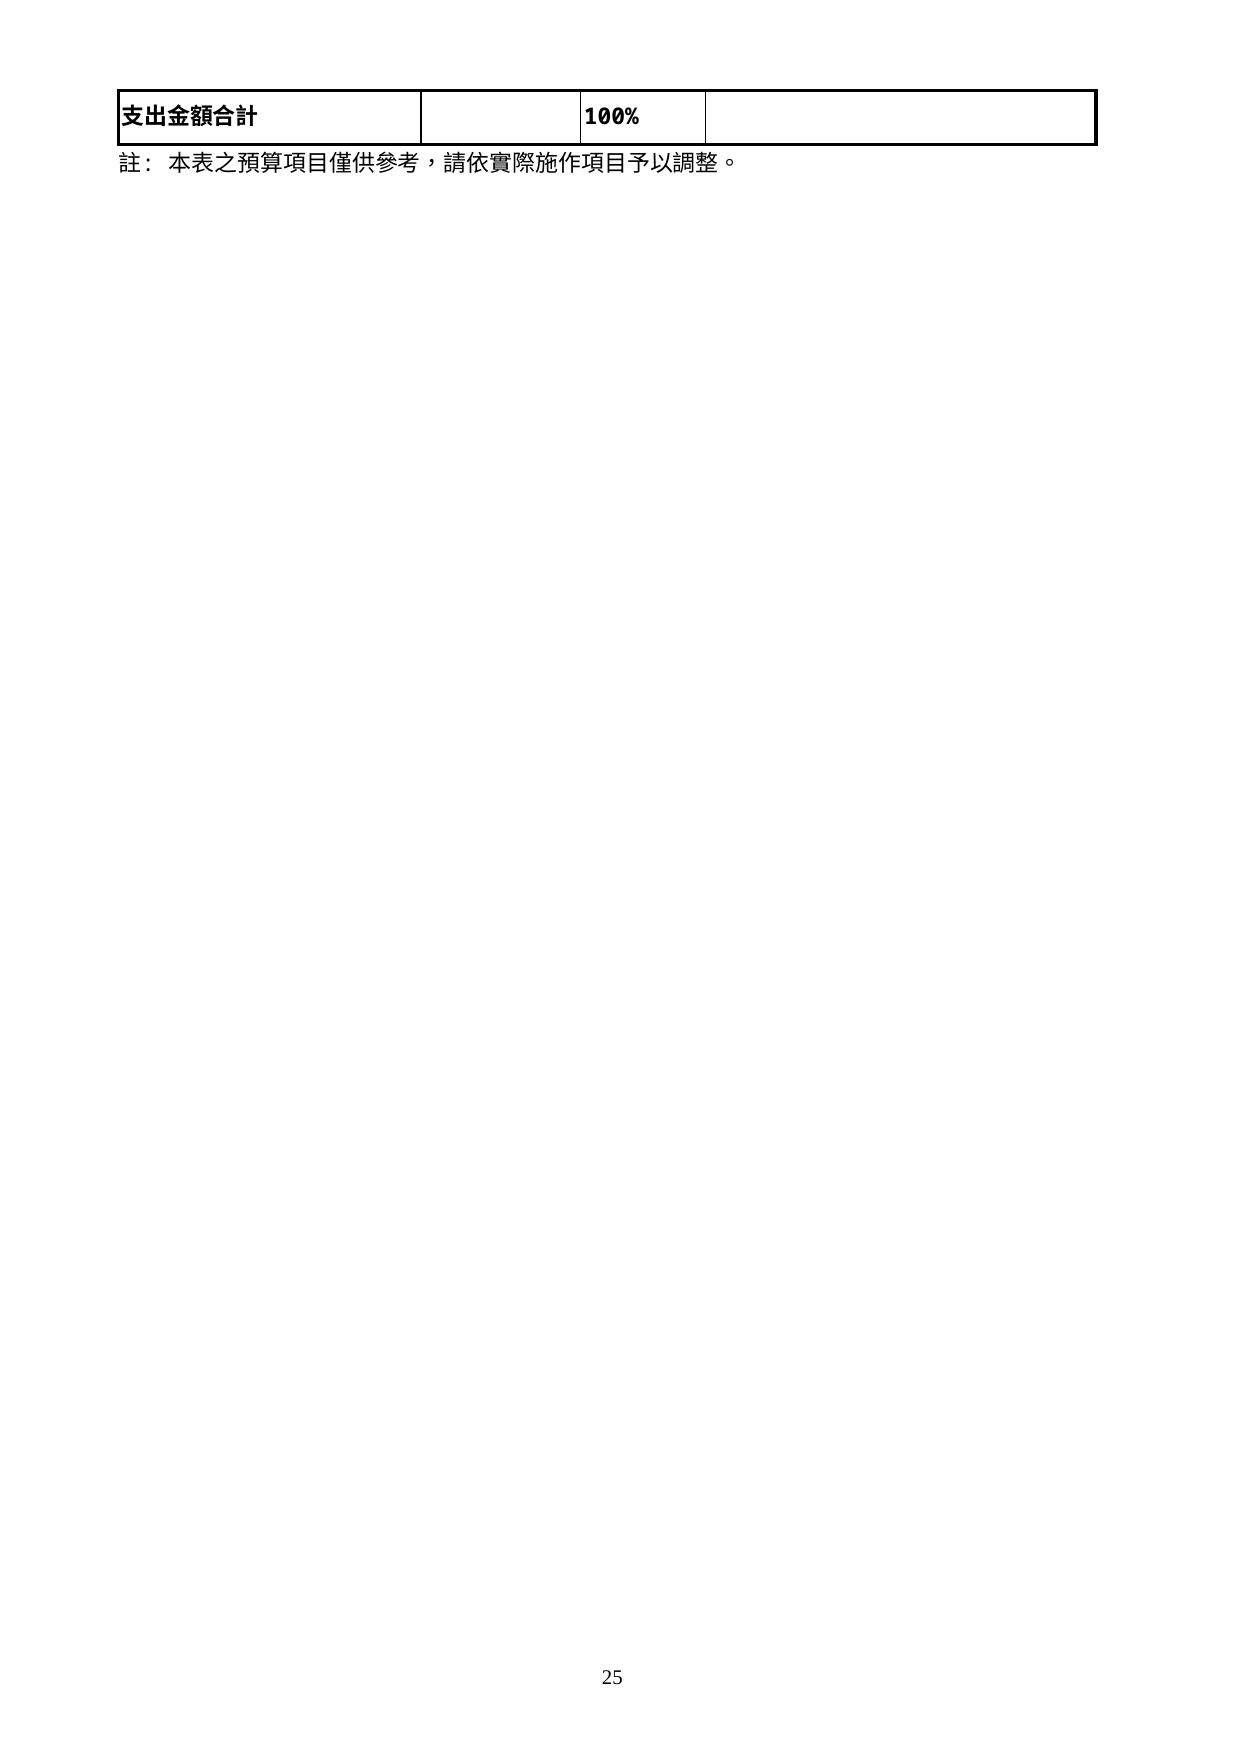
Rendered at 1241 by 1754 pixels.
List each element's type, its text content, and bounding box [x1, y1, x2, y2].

text 註: 本表之預算項目僅供參考，請依實際施作項目予以調整。 [118, 146, 1121, 177]
table_cell [706, 92, 1094, 143]
table_cell 支出金額合計 [120, 92, 420, 143]
table_cell [422, 92, 580, 143]
table_cell 100% [581, 92, 705, 143]
